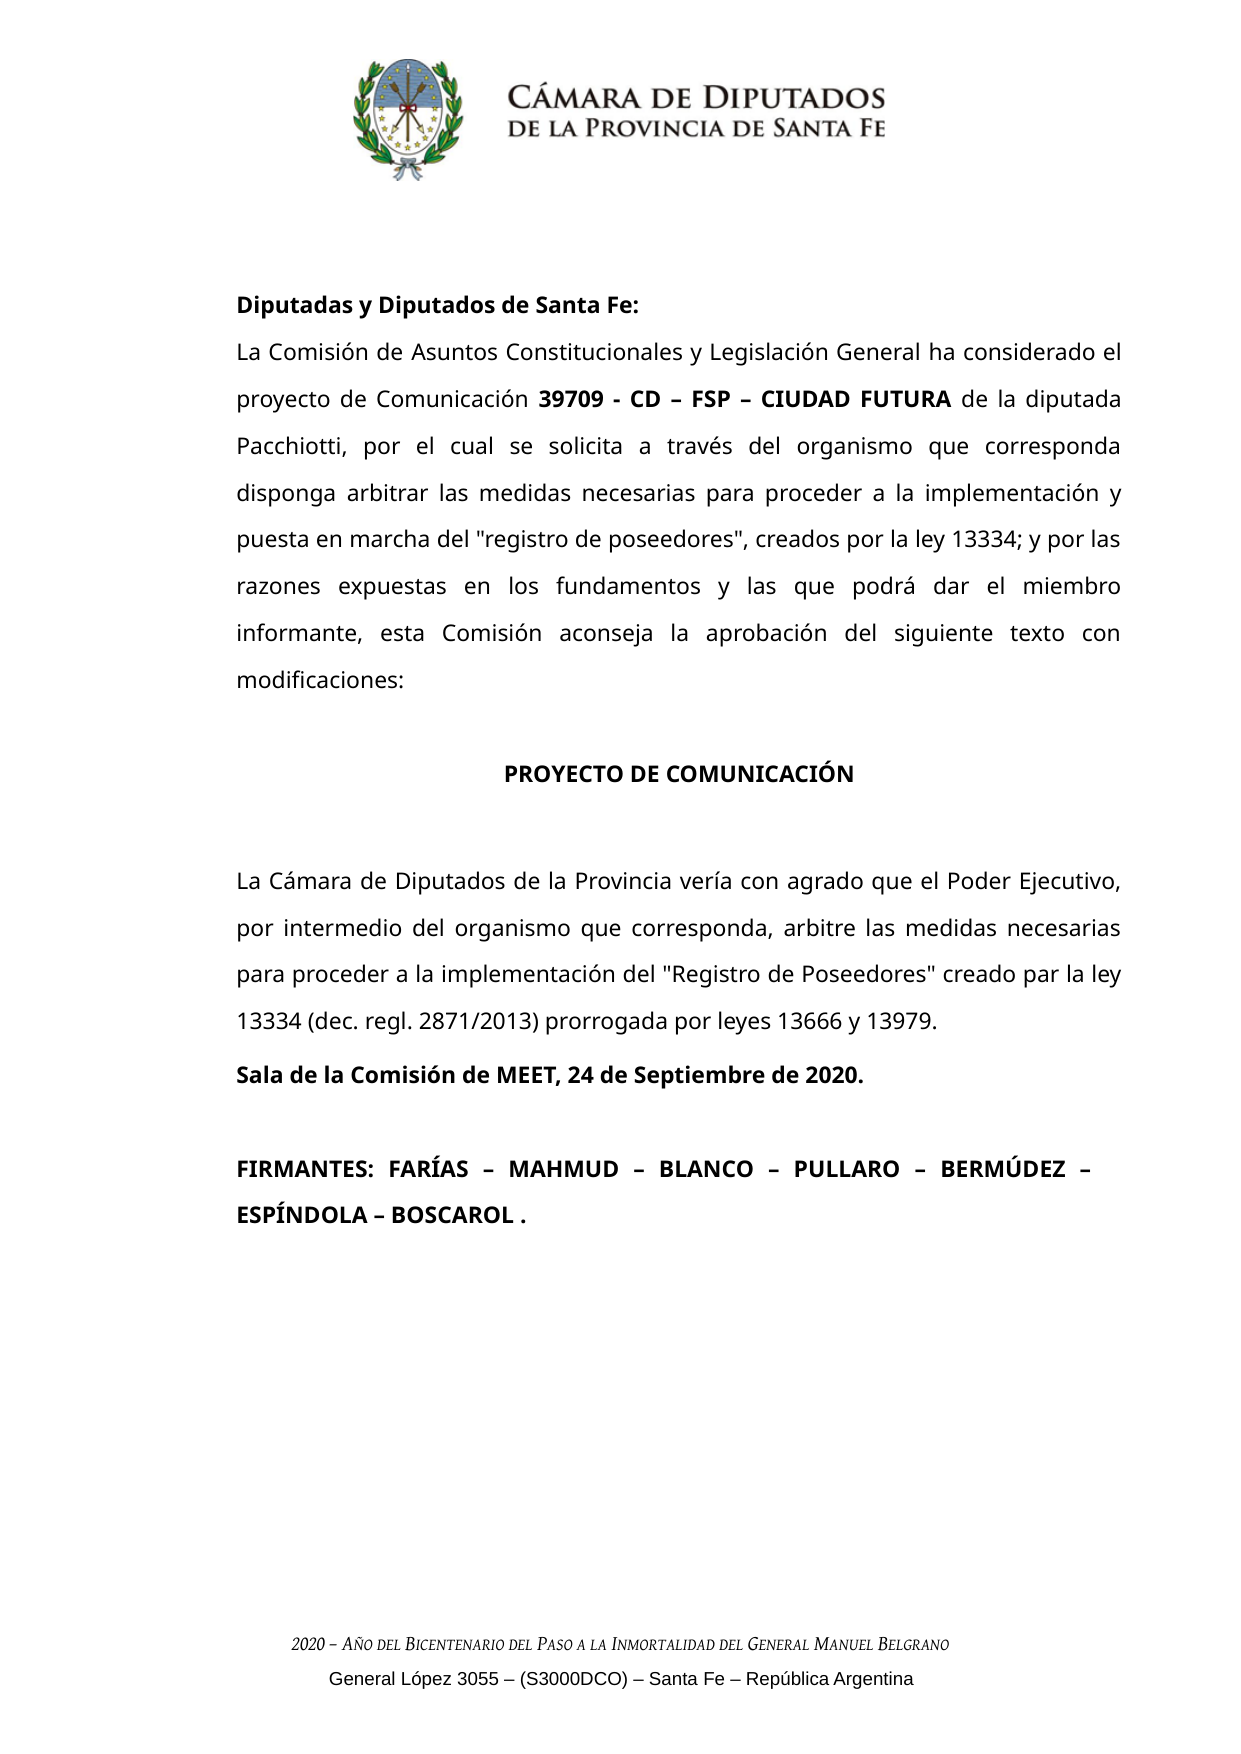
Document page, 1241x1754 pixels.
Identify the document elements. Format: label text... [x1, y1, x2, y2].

text Diputadas y Diputados de Santa Fe: [236, 289, 1122, 320]
text La Comisión de Asuntos Constitucionales y Legislación General ha considerado el proyecto de Comunicación 39709 - CD – FSP – CIUDAD FUTURA de la diputada Pacchiotti, por el cual se solicita a través del organismo que corresponda disponga arbitrar las medidas necesarias para proceder a la implementación y puesta en marcha del "registro de poseedores", creados por la ley 13334; y por las razones expuestas en los fundamentos y las que podrá dar el miembro informante, esta Comisión aconseja la aprobación del siguiente texto con modificaciones: [236, 336, 1122, 695]
text FIRMANTES: FARÍAS – MAHMUD – BLANCO – PULLARO – BERMÚDEZ – ESPÍNDOLA – BOSCAROL . [236, 1152, 1093, 1231]
text Sala de la Comisión de MEET, 24 de Septiembre de 2020. [236, 1059, 1122, 1090]
text La Cámara de Diputados de la Provincia vería con agrado que el Poder Ejecutivo, por intermedio del organismo que corresponda, arbitre las medidas necesarias para proceder a la implementación del "Registro de Poseedores" creado par la ley 13334 (dec. regl. 2871/2013) prorrogada por leyes 13666 y 13979. [236, 865, 1122, 1037]
text PROYECTO DE COMUNICACIÓN [236, 758, 1122, 789]
